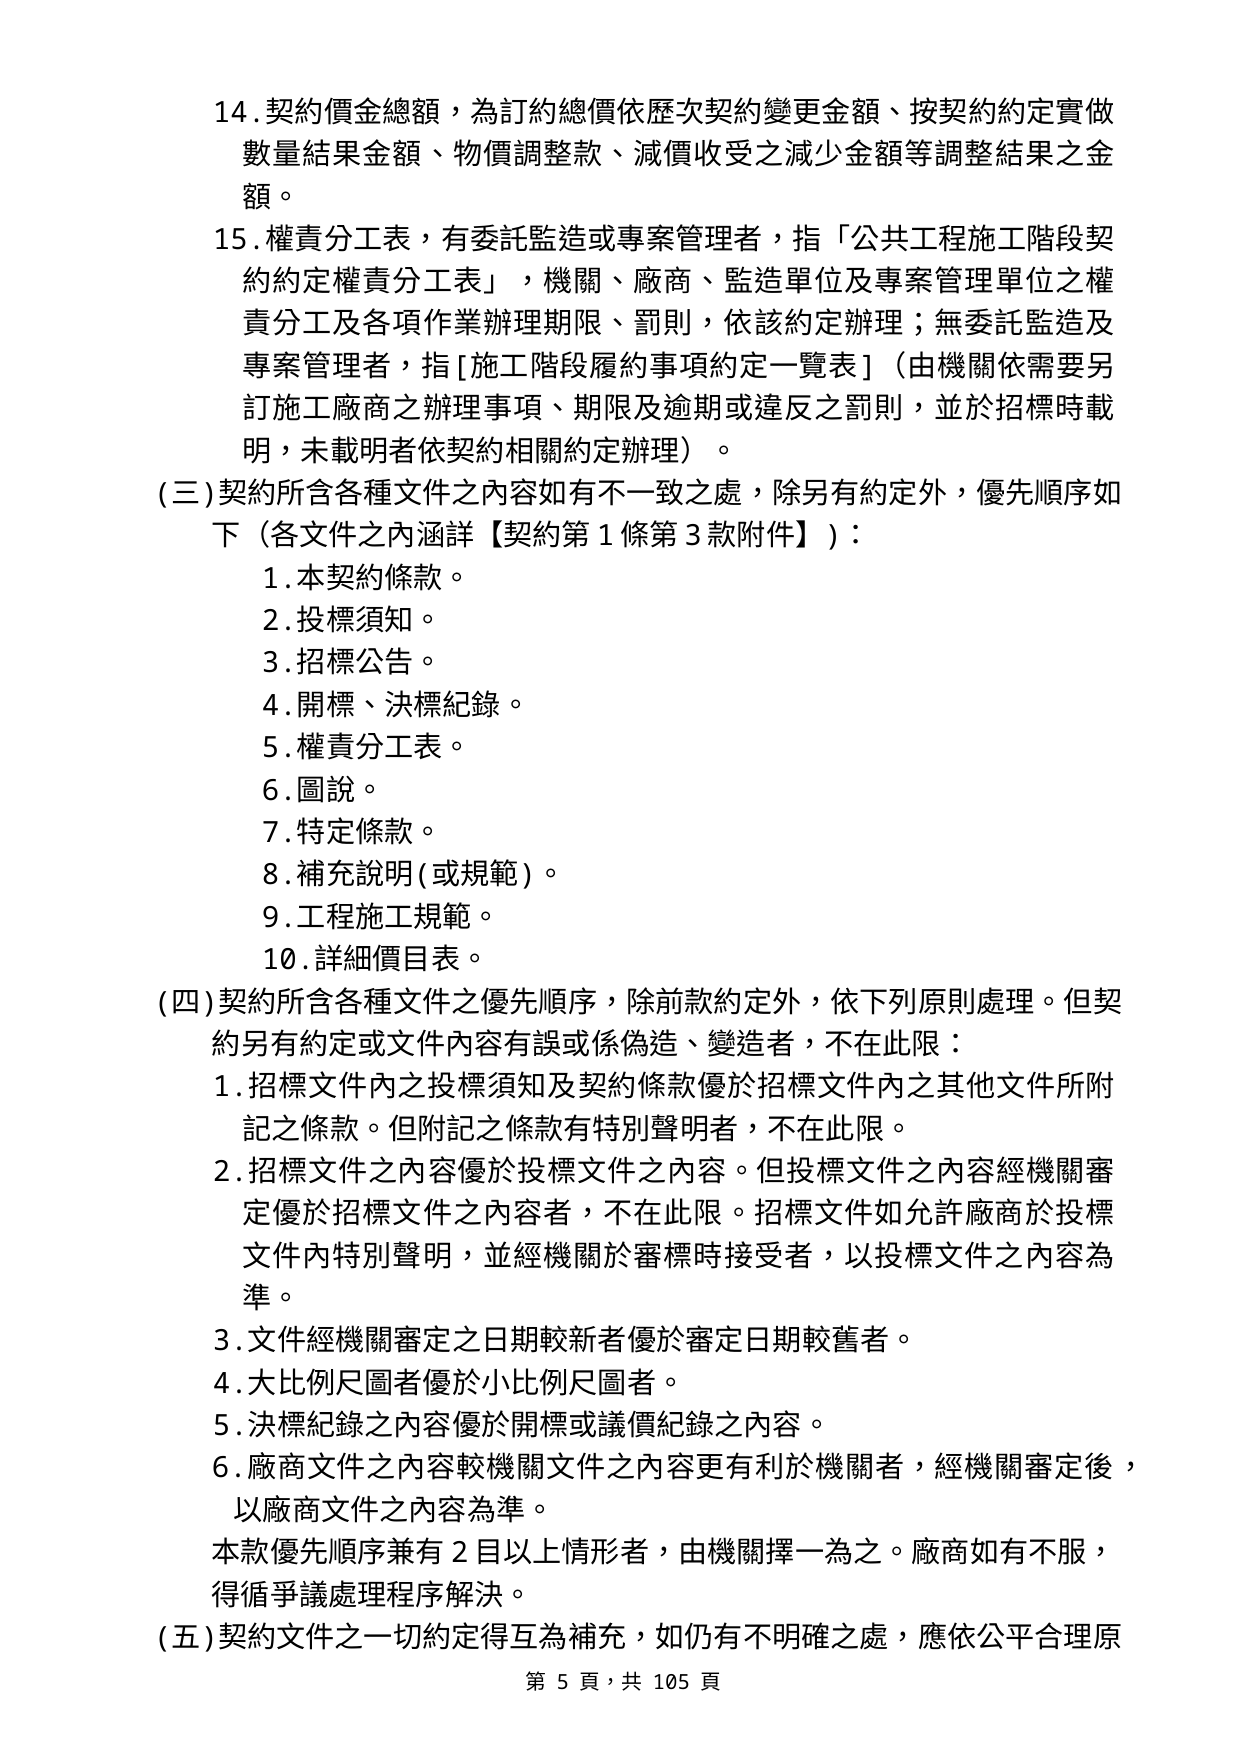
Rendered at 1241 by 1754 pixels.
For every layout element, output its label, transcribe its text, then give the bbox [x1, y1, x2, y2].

list 4.開標、決標紀錄。 [213, 681, 1116, 724]
list 1.本契約條款。 [213, 554, 1116, 597]
text 1.招標文件內之投標須知及契約條款優於招標文件內之其他文件所附記之條款。但附記之條款有特別聲明者，不在此限。 [213, 1063, 1116, 1147]
list 9.工程施工規範。 [213, 893, 1116, 936]
text 5.決標紀錄之內容優於開標或議價紀錄之內容。 [213, 1402, 1116, 1444]
text 3.文件經機關審定之日期較新者優於審定日期較舊者。 [213, 1317, 1116, 1359]
text (三)契約所含各種文件之內容如有不一致之處，除另有約定外，優先順序如下（各文件之內涵詳【契約第1條第3款附件】)： [154, 469, 1122, 554]
list 3.招標公告。 [213, 639, 1116, 681]
text 本款優先順序兼有2目以上情形者，由機關擇一為之。廠商如有不服，得循爭議處理程序解決。 [211, 1529, 1116, 1613]
list 5.權責分工表。 [213, 724, 1116, 766]
text (五)契約文件之一切約定得互為補充，如仍有不明確之處，應依公平合理原 [154, 1613, 1122, 1656]
text 4.大比例尺圖者優於小比例尺圖者。 [213, 1359, 1116, 1402]
text 6.廠商文件之內容較機關文件之內容更有利於機關者，經機關審定後，以廠商文件之內容為準。 [212, 1444, 1116, 1529]
list 10.詳細價目表。 [213, 936, 1116, 978]
text 2.招標文件之內容優於投標文件之內容。但投標文件之內容經機關審定優於招標文件之內容者，不在此限。招標文件如允許廠商於投標文件內特別聲明，並經機關於審標時接受者，以投標文件之內容為準。 [213, 1147, 1116, 1317]
list 6.圖說。 [213, 766, 1116, 808]
text 15.權責分工表，有委託監造或專案管理者，指「公共工程施工階段契約約定權責分工表」，機關、廠商、監造單位及專案管理單位之權責分工及各項作業辦理期限、罰則，依該約定辦理；無委託監造及專案管理者，指[施工階段履約事項約定一覽表]（由機關依需要另訂施工廠商之辦理事項、期限及逾期或違反之罰則，並於招標時載明，未載明者依契約相關約定辦理）。 [213, 215, 1116, 469]
list 8.補充說明(或規範)。 [213, 851, 1116, 893]
list 2.投標須知。 [213, 597, 1116, 639]
text 14.契約價金總額，為訂約總價依歷次契約變更金額、按契約約定實做數量結果金額、物價調整款、減價收受之減少金額等調整結果之金額。 [213, 88, 1116, 215]
text (四)契約所含各種文件之優先順序，除前款約定外，依下列原則處理。但契約另有約定或文件內容有誤或係偽造、變造者，不在此限： [154, 978, 1122, 1063]
list 7.特定條款。 [213, 808, 1116, 851]
